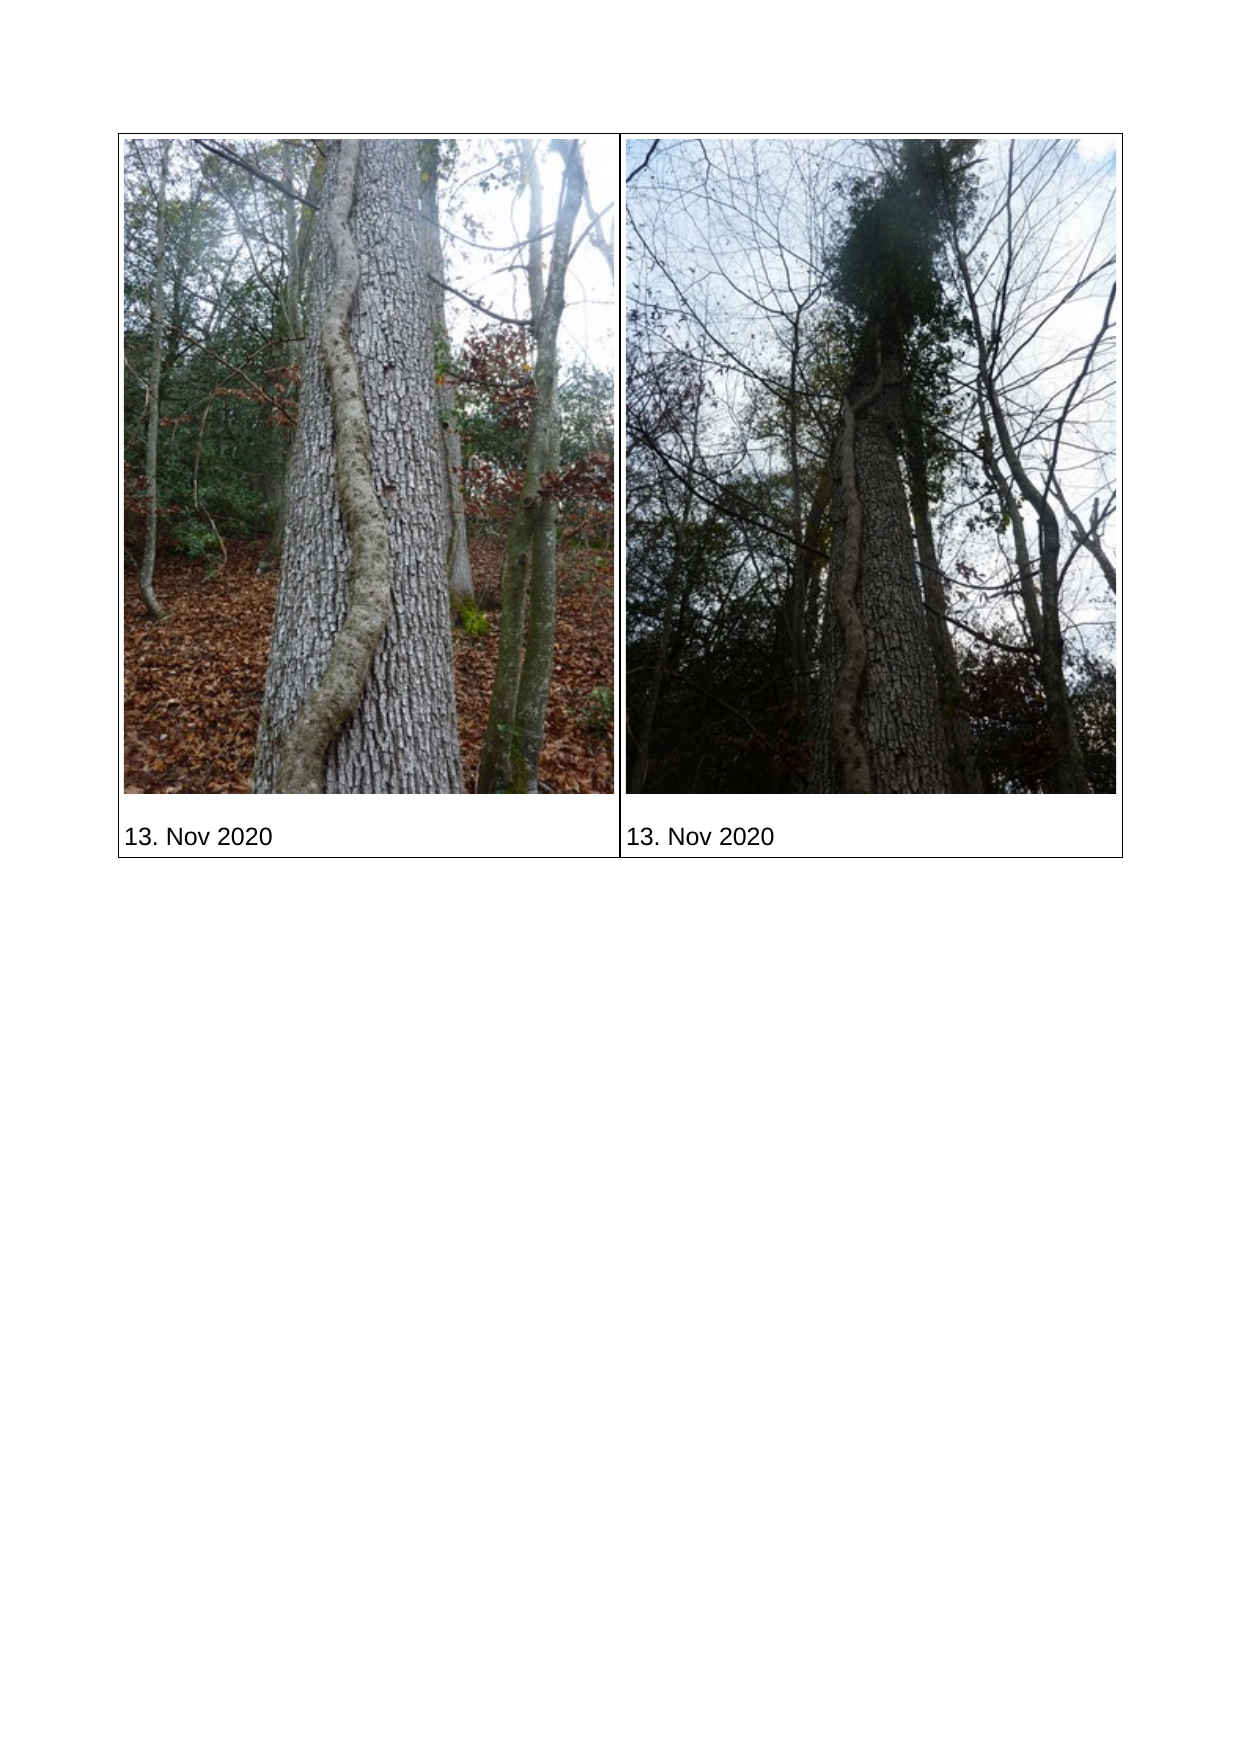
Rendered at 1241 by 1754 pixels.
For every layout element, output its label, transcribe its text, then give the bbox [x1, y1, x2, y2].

table_header 13. Nov 2020 [621, 134, 1122, 857]
picture [625, 139, 1117, 794]
picture [123, 139, 615, 794]
table_header 13. Nov 2020 [119, 134, 619, 857]
